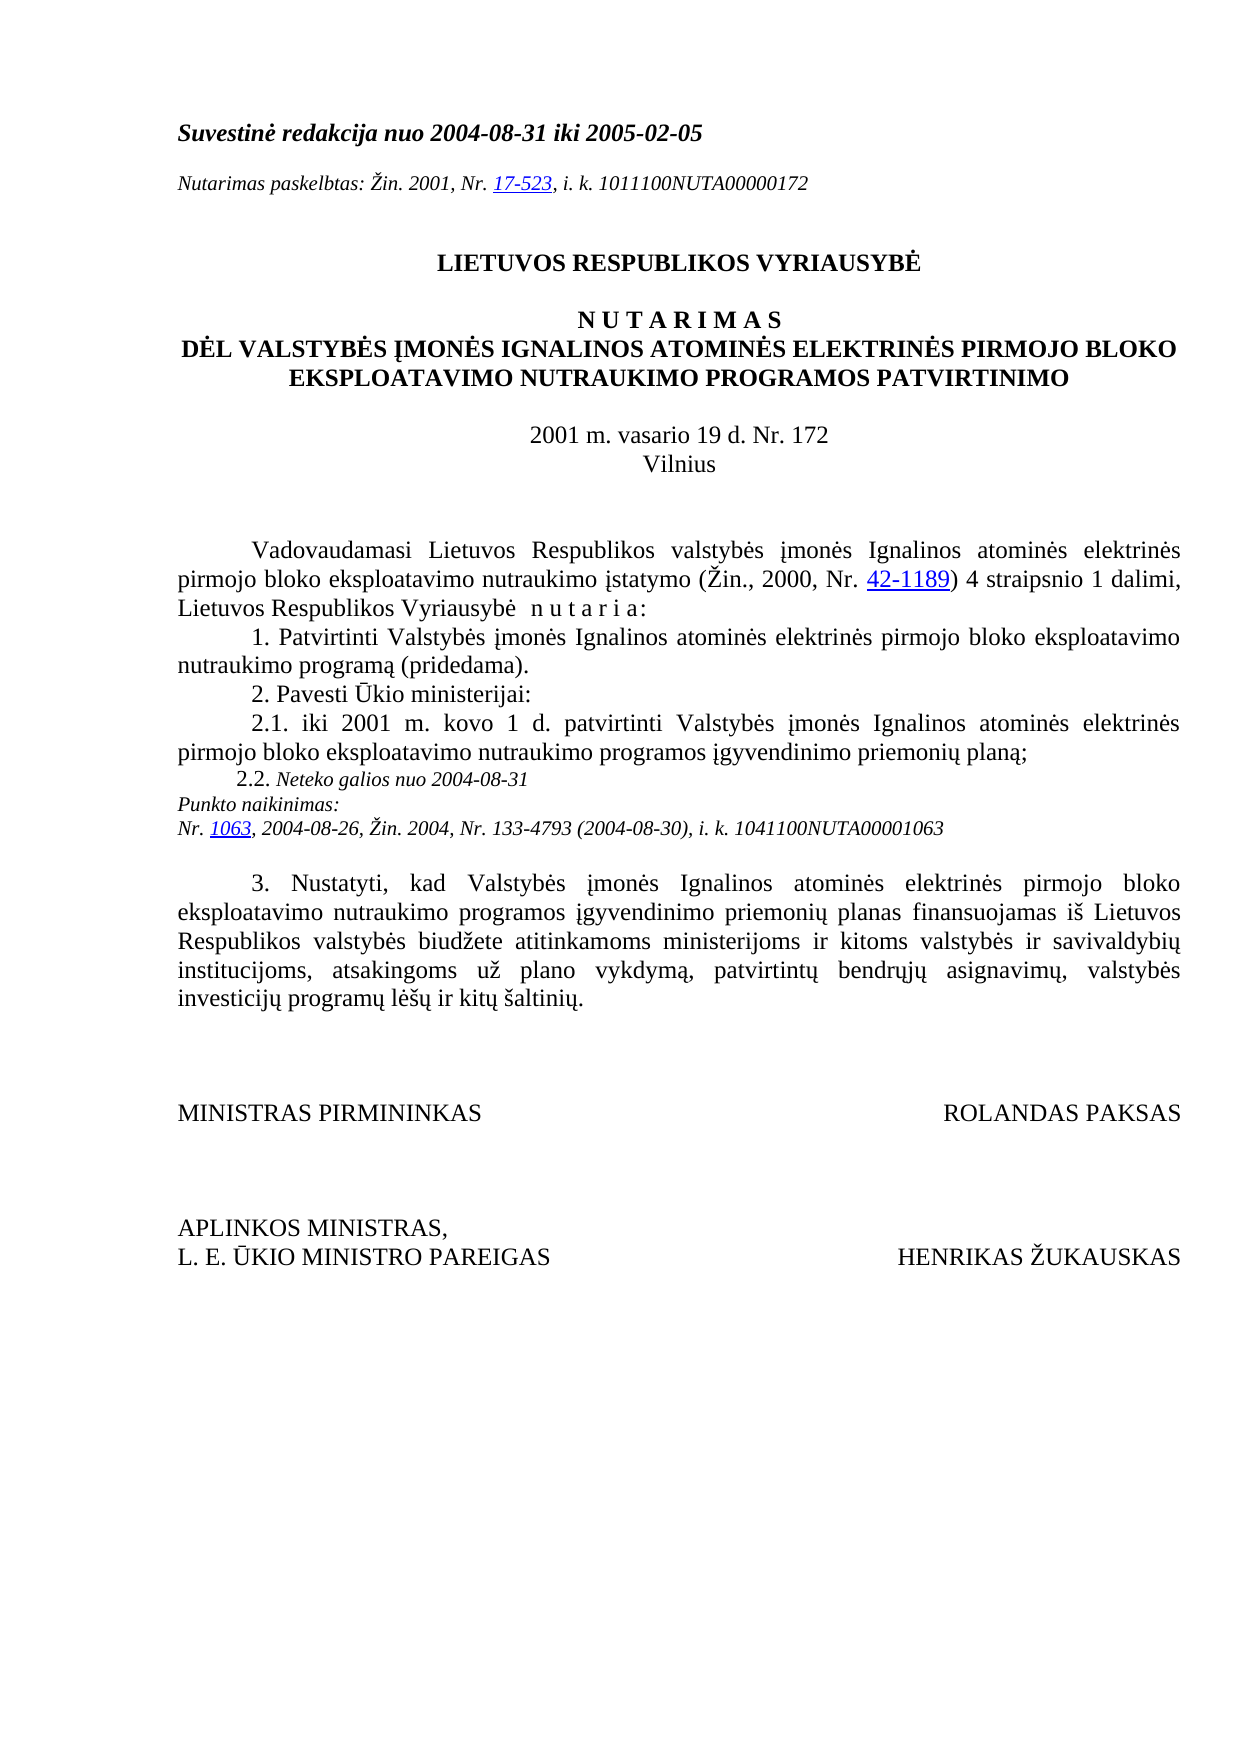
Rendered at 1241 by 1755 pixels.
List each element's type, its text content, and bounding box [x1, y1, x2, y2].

text Ministras Pirmininkas Rolandas Paksas [177, 1098, 1181, 1127]
text Punkto naikinimas: [177, 792, 1181, 816]
text 2001 m. vasario 19 d. Nr. 172 [177, 420, 1181, 449]
text N U T A R I M A S [177, 305, 1181, 334]
text Aplinkos ministras, [177, 1213, 1181, 1242]
text 3. Nustatyti, kad Valstybės įmonės Ignalinos atominės elektrinės pirmojo bloko eksploatavimo nutraukimo programos įgyvendinimo priemonių planas finansuojamas iš Lietuvos Respublikos valstybės biudžete atitinkamoms ministerijoms ir kitoms valstybės ir savivaldybių institucijoms, atsakingoms už plano vykdymą, patvirtintų bendrųjų asignavimų, valstybės investicijų programų lėšų ir kitų šaltinių. [177, 868, 1181, 1012]
text 2.1. iki 2001 m. kovo 1 d. patvirtinti Valstybės įmonės Ignalinos atominės elektrinės pirmojo bloko eksploatavimo nutraukimo programos įgyvendinimo priemonių planą; [177, 708, 1181, 765]
text Vadovaudamasi Lietuvos Respublikos valstybės įmonės Ignalinos atominės elektrinės pirmojo bloko eksploatavimo nutraukimo įstatymo (Žin., 2000, Nr. 42-1189) 4 straipsnio 1 dalimi, Lietuvos Respublikos Vyriausybė nutaria: [177, 535, 1181, 622]
text Suvestinė redakcija nuo 2004-08-31 iki 2005-02-05 [177, 118, 1181, 147]
text DĖL VALSTYBĖS ĮMONĖS IGNALINOS ATOMINĖS ELEKTRINĖS PIRMOJO BLOKO EKSPLOATAVIMO NUTRAUKIMO PROGRAMOS PATVIRTINIMO [177, 334, 1181, 392]
text Nutarimas paskelbtas: Žin. 2001, Nr. 17-523, i. k. 1011100NUTA00000172 [177, 171, 1181, 195]
text LIETUVOS RESPUBLIKOS VYRIAUSYBĖ [177, 248, 1181, 277]
text 2.2. Neteko galios nuo 2004-08-31 [177, 765, 1181, 792]
text l. e. ūkio ministro pareigas Henrikas Žukauskas [177, 1242, 1181, 1271]
text Vilnius [177, 449, 1181, 478]
text 1. Patvirtinti Valstybės įmonės Ignalinos atominės elektrinės pirmojo bloko eksploatavimo nutraukimo programą (pridedama). [177, 622, 1181, 679]
text 2. Pavesti Ūkio ministerijai: [177, 679, 1181, 708]
text Nr. 1063, 2004-08-26, Žin. 2004, Nr. 133-4793 (2004-08-30), i. k. 1041100NUTA00001063 [177, 816, 1181, 840]
